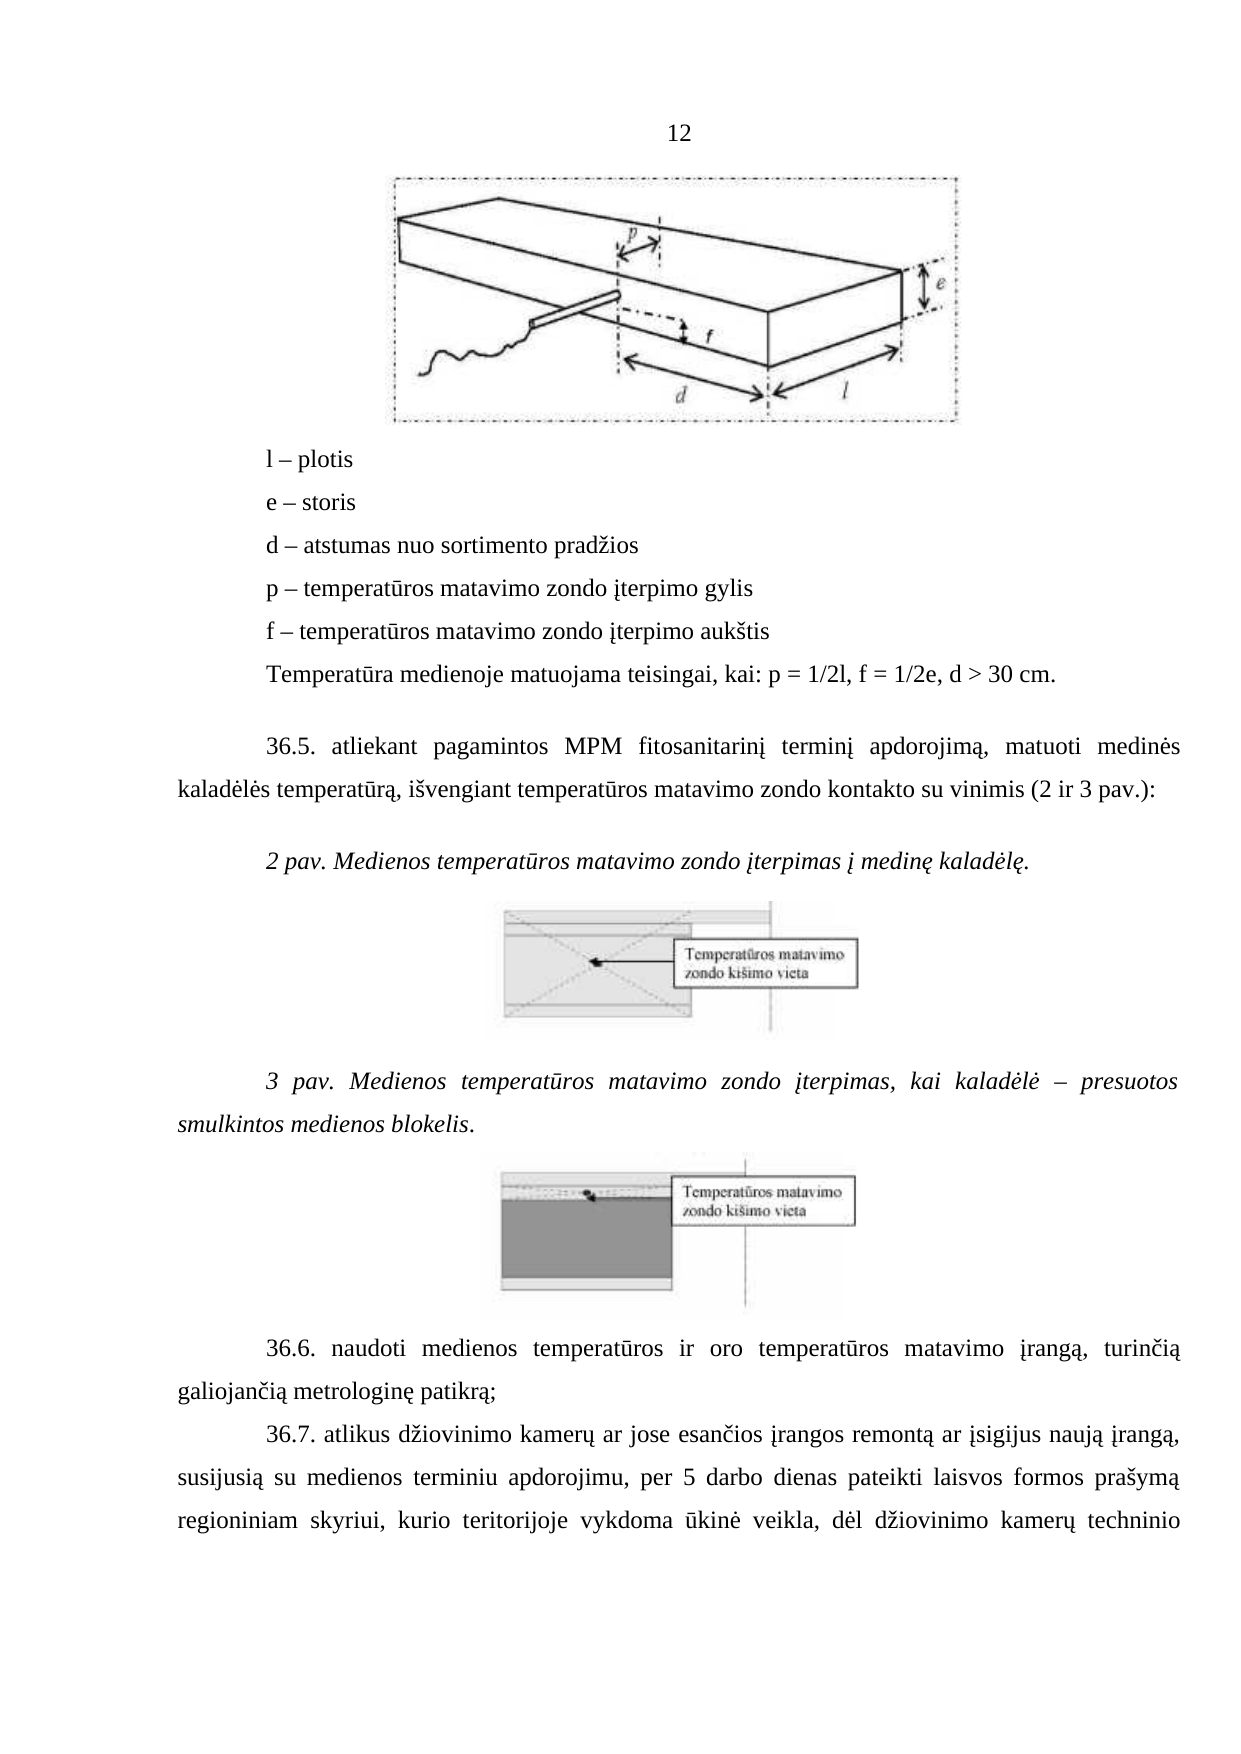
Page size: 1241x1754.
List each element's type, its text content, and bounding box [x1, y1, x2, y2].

text p – temperatūros matavimo zondo įterpimo gylis [177, 573, 1181, 602]
text 3 pav. Medienos temperatūros matavimo zondo įterpimas, kai kaladėlė – presuotos smulkintos medienos blokelis. [177, 1066, 1181, 1138]
text 36.6. naudoti medienos temperatūros ir oro temperatūros matavimo įrangą, turinčią galiojančią metrologinę patikrą; [177, 1333, 1181, 1405]
text 2 pav. Medienos temperatūros matavimo zondo įterpimas į medinę kaladėlę. [177, 846, 1181, 875]
text e – storis [177, 487, 1181, 516]
text d – atstumas nuo sortimento pradžios [177, 530, 1181, 559]
text 36.5. atliekant pagamintos MPM fitosanitarinį terminį apdorojimą, matuoti medinės kaladėlės temperatūrą, išvengiant temperatūros matavimo zondo kontakto su vinimis (2 ir 3 pav.): [177, 731, 1181, 803]
text Temperatūra medienoje matuojama teisingai, kai: p = 1/2l, f = 1/2e, d > 30 cm. [177, 659, 1181, 688]
text f – temperatūros matavimo zondo įterpimo aukštis [177, 616, 1181, 645]
text l – plotis [177, 444, 1181, 473]
text 36.7. atlikus džiovinimo kamerų ar jose esančios įrangos remontą ar įsigijus naują įrangą, susijusią su medienos terminiu apdorojimu, per 5 darbo dienas pateikti laisvos formos prašymą regioniniam skyriui, kurio teritorijoje vykdoma ūkinė veikla, dėl džiovinimo kamerų techninio [177, 1419, 1181, 1534]
